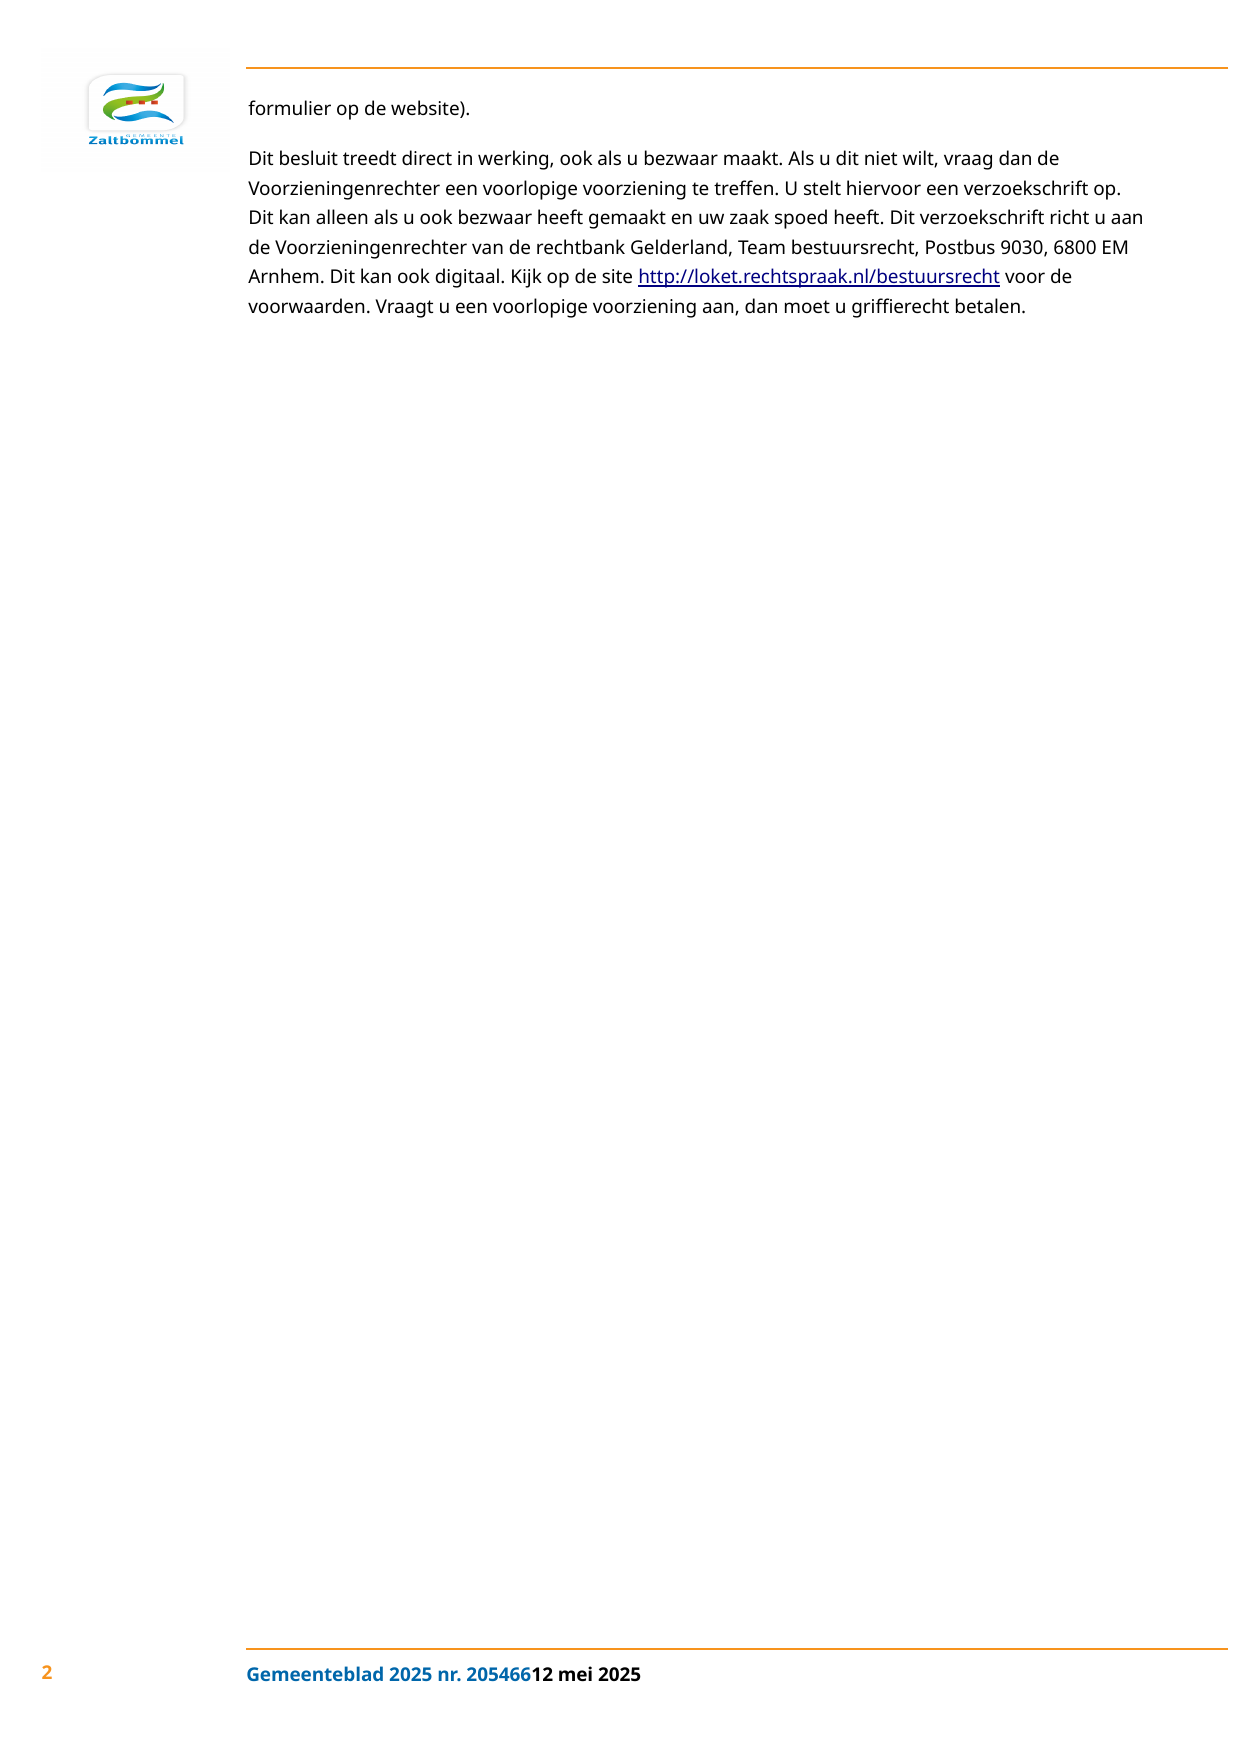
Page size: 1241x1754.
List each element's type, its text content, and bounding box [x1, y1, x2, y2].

text Dit besluit treedt direct in werking, ook als u bezwaar maakt. Als u dit niet wilt, vraag dan de Voorzieningenrechter een voorlopige voorziening te treffen. U stelt hiervoor een verzoekschrift op. Dit kan alleen als u ook bezwaar heeft gemaakt en uw zaak spoed heeft. Dit verzoekschrift richt u aan de Voorzieningenrechter van de rechtbank Gelderland, Team bestuursrecht, Postbus 9030, 6800 EM Arnhem. Dit kan ook digitaal. Kijk op de site http://loket.rechtspraak.nl/bestuursrecht voor de voorwaarden. Vraagt u een voorlopige voorziening aan, dan moet u griffierecht betalen. [248, 145, 1152, 319]
picture [41, 47, 231, 172]
text formulier op de website). [248, 95, 1152, 121]
